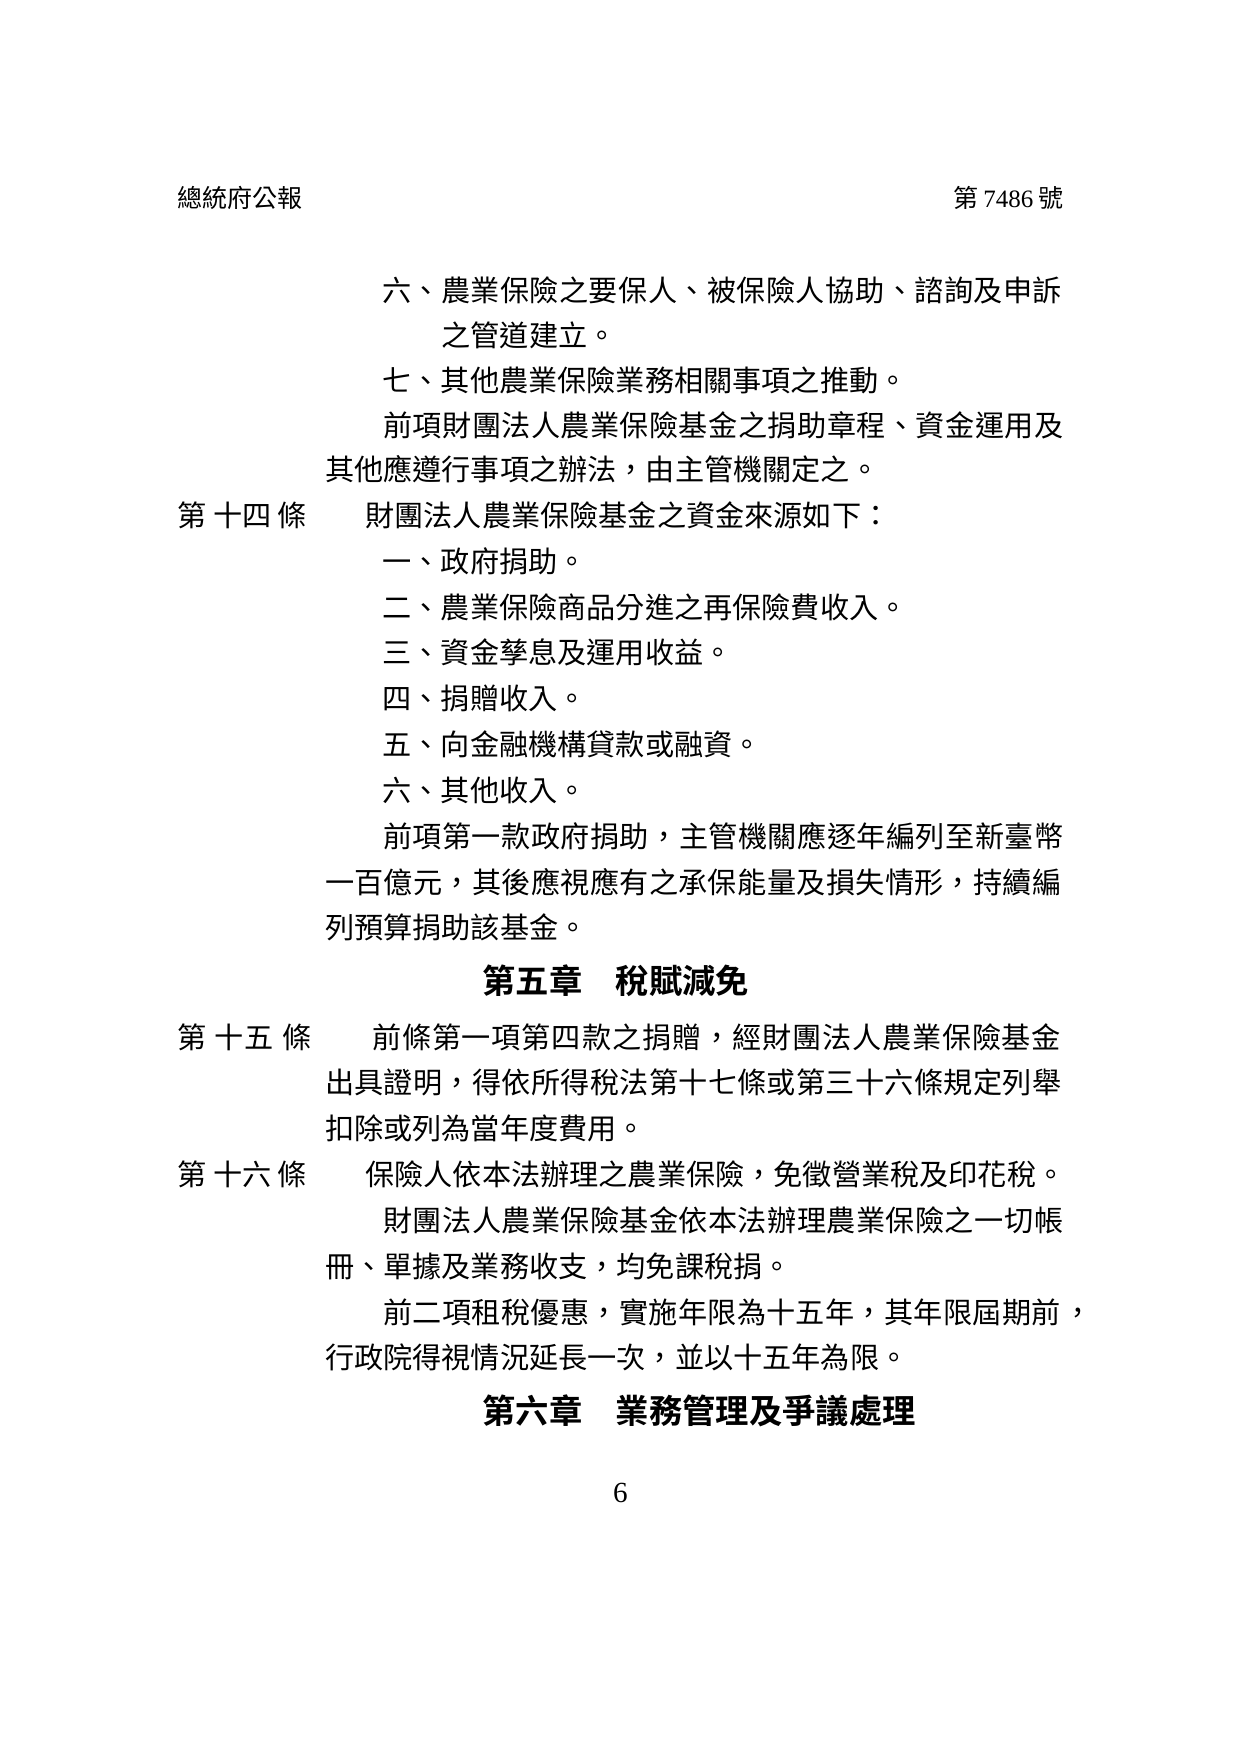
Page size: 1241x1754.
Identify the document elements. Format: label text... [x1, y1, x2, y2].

text 前項財團法人農業保險基金之捐助章程、資金運用及其他應遵行事項之辦法，由主管機關定之。 [325, 400, 1063, 490]
text 五、向金融機構貸款或融資。 [382, 719, 1063, 765]
text 六、其他收入。 [382, 765, 1063, 811]
text 六、農業保險之要保人、被保險人協助、諮詢及申訴之管道建立。 [382, 266, 1063, 355]
text 第 十五 條 前條第一項第四款之捐贈，經財團法人農業保險基金出具證明，得依所得稅法第十七條或第三十六條規定列舉扣除或列為當年度費用。 [177, 1011, 1063, 1149]
text 第 十六 條 保險人依本法辦理之農業保險，免徵營業稅及印花稅。 [177, 1149, 1063, 1195]
text 四、捐贈收入。 [382, 673, 1063, 719]
text 第五章 稅賦減免 [482, 957, 1063, 1003]
text 第 十四 條 財團法人農業保險基金之資金來源如下： [177, 490, 1063, 536]
text 前二項租稅優惠，實施年限為十五年，其年限屆期前，行政院得視情況延長一次，並以十五年為限。 [325, 1286, 1063, 1378]
text 第六章 業務管理及爭議處理 [482, 1387, 1063, 1433]
text 三、資金孳息及運用收益。 [382, 627, 1063, 673]
text 前項第一款政府捐助，主管機關應逐年編列至新臺幣一百億元，其後應視應有之承保能量及損失情形，持續編列預算捐助該基金。 [325, 811, 1063, 948]
text 財團法人農業保險基金依本法辦理農業保險之一切帳冊、單據及業務收支，均免課稅捐。 [325, 1195, 1063, 1286]
text 一、政府捐助。 [382, 536, 1063, 581]
text 七、其他農業保險業務相關事項之推動。 [382, 355, 1063, 400]
text 二、農業保險商品分進之再保險費收入。 [382, 581, 1063, 627]
